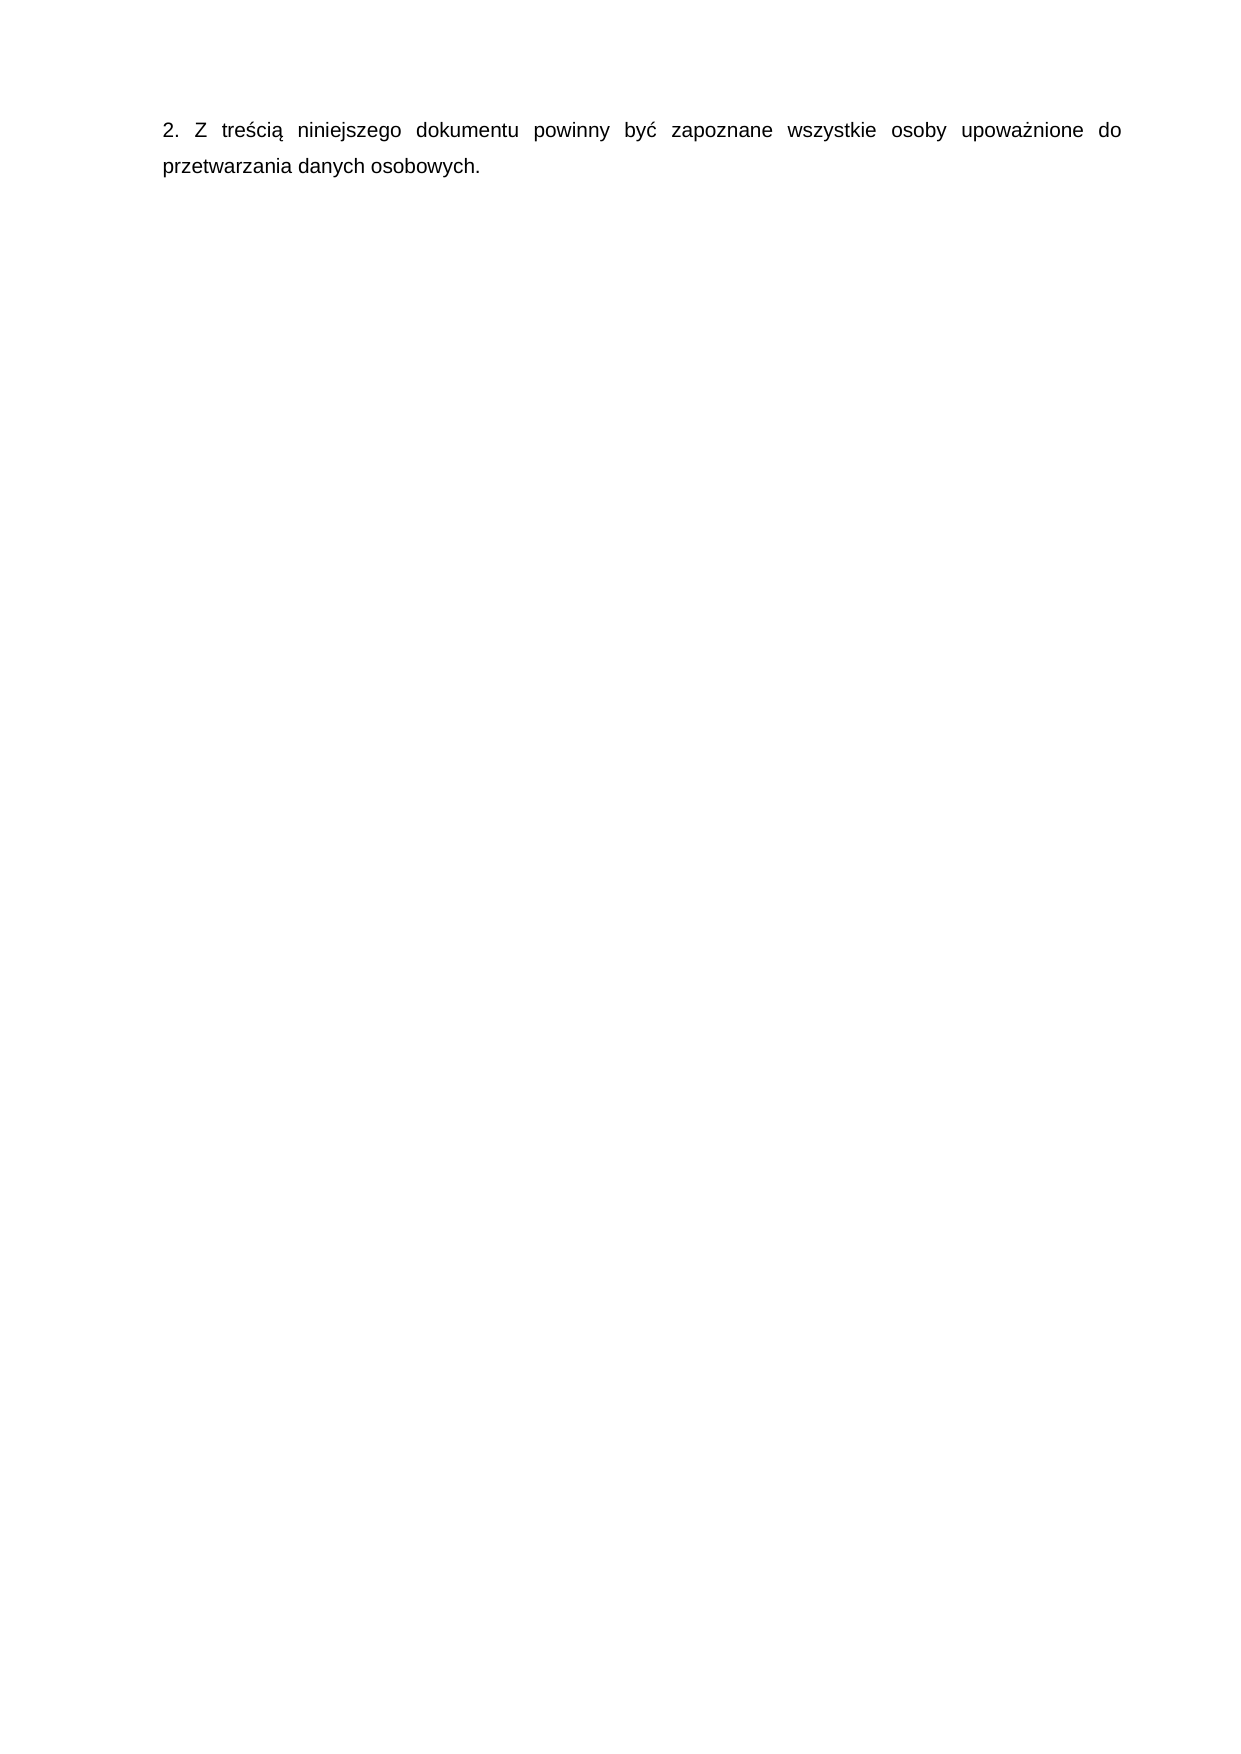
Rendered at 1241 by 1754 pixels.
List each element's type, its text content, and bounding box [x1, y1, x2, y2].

list 2. Z treścią niniejszego dokumentu powinny być zapoznane wszystkie osoby upoważnione do przetwarzania danych osobowych. [118, 118, 1122, 178]
